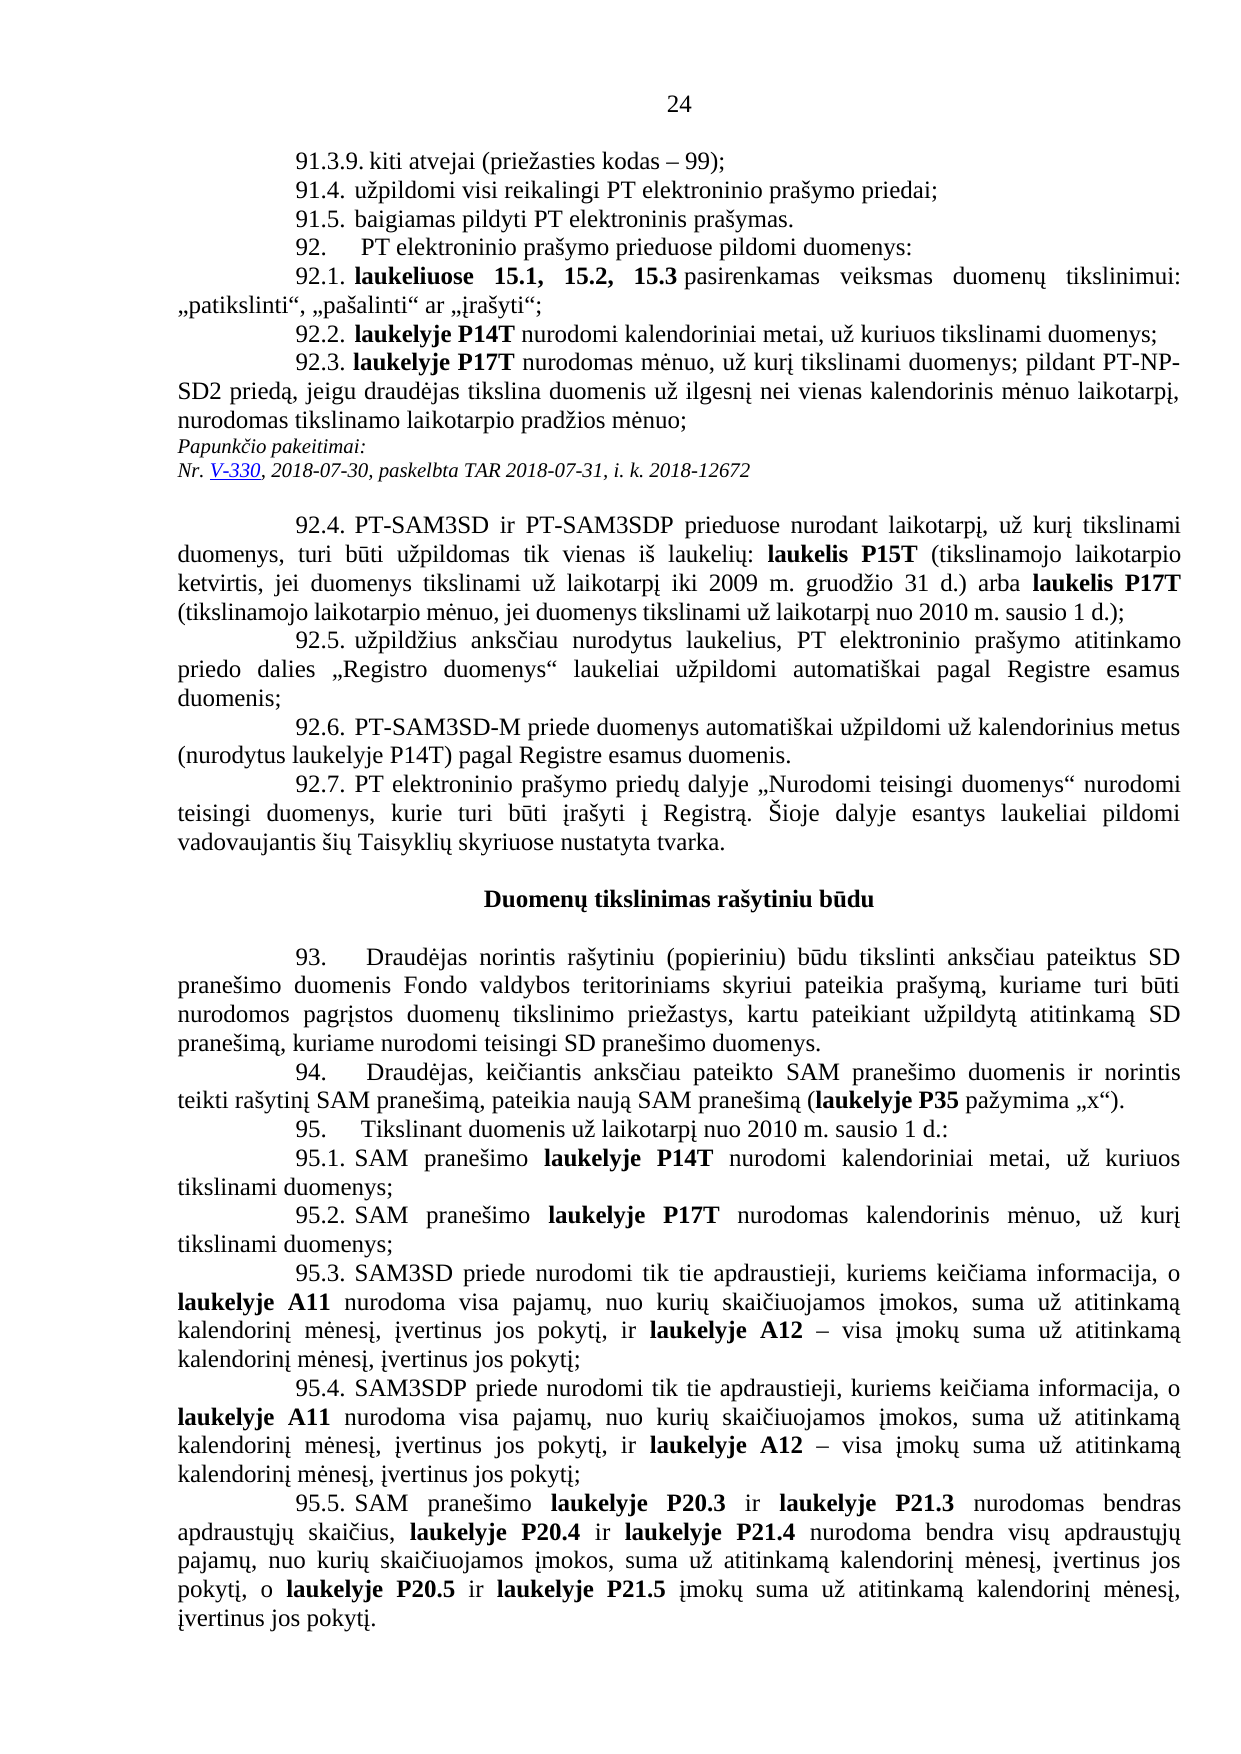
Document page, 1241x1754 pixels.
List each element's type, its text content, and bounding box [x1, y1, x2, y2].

text 92.6. PT-SAM3SD-M priede duomenys automatiškai užpildomi už kalendorinius metus (nurodytus laukelyje P14T) pagal Registre esamus duomenis. [177, 712, 1181, 769]
text 95.4. SAM3SDP priede nurodomi tik tie apdraustieji, kuriems keičiama informacija, o laukelyje A11 nurodoma visa pajamų, nuo kurių skaičiuojamos įmokos, suma už atitinkamą kalendorinį mėnesį, įvertinus jos pokytį, ir laukelyje A12 – visa įmokų suma už atitinkamą kalendorinį mėnesį, įvertinus jos pokytį; [177, 1373, 1181, 1488]
text 92.5. užpildžius anksčiau nurodytus laukelius, PT elektroninio prašymo atitinkamo priedo dalies „Registro duomenys“ laukeliai užpildomi automatiškai pagal Registre esamus duomenis; [177, 626, 1181, 712]
text 91.3.9. kiti atvejai (priežasties kodas – 99); [177, 146, 1181, 175]
text 95.5. SAM pranešimo laukelyje P20.3 ir laukelyje P21.3 nurodomas bendras apdraustųjų skaičius, laukelyje P20.4 ir laukelyje P21.4 nurodoma bendra visų apdraustųjų pajamų, nuo kurių skaičiuojamos įmokos, suma už atitinkamą kalendorinį mėnesį, įvertinus jos pokytį, o laukelyje P20.5 ir laukelyje P21.5 įmokų suma už atitinkamą kalendorinį mėnesį, įvertinus jos pokytį. [177, 1488, 1181, 1632]
text 94. Draudėjas, keičiantis anksčiau pateikto SAM pranešimo duomenis ir norintis teikti rašytinį SAM pranešimą, pateikia naują SAM pranešimą (laukelyje P35 pažymima „x“). [177, 1057, 1181, 1114]
text 95.3. SAM3SD priede nurodomi tik tie apdraustieji, kuriems keičiama informacija, o laukelyje A11 nurodoma visa pajamų, nuo kurių skaičiuojamos įmokos, suma už atitinkamą kalendorinį mėnesį, įvertinus jos pokytį, ir laukelyje A12 – visa įmokų suma už atitinkamą kalendorinį mėnesį, įvertinus jos pokytį; [177, 1258, 1181, 1373]
text 91.5. baigiamas pildyti PT elektroninis prašymas. [177, 204, 1181, 232]
text 92. PT elektroninio prašymo prieduose pildomi duomenys: [177, 232, 1181, 261]
text 92.7. PT elektroninio prašymo priedų dalyje „Nurodomi teisingi duomenys“ nurodomi teisingi duomenys, kurie turi būti įrašyti į Registrą. Šioje dalyje esantys laukeliai pildomi vadovaujantis šių Taisyklių skyriuose nustatyta tvarka. [177, 769, 1181, 856]
text Nr. V-330, 2018-07-30, paskelbta TAR 2018-07-31, i. k. 2018-12672 [177, 458, 1181, 482]
text 93. Draudėjas norintis rašytiniu (popieriniu) būdu tikslinti anksčiau pateiktus SD pranešimo duomenis Fondo valdybos teritoriniams skyriui pateikia prašymą, kuriame turi būti nurodomos pagrįstos duomenų tikslinimo priežastys, kartu pateikiant užpildytą atitinkamą SD pranešimą, kuriame nurodomi teisingi SD pranešimo duomenys. [177, 942, 1181, 1057]
text 95.2. SAM pranešimo laukelyje P17T nurodomas kalendorinis mėnuo, už kurį tikslinami duomenys; [177, 1201, 1181, 1258]
text 95. Tikslinant duomenis už laikotarpį nuo 2010 m. sausio 1 d.: [177, 1114, 1181, 1143]
text 92.4. PT-SAM3SD ir PT-SAM3SDP prieduose nurodant laikotarpį, už kurį tikslinami duomenys, turi būti užpildomas tik vienas iš laukelių: laukelis P15T (tikslinamojo laikotarpio ketvirtis, jei duomenys tikslinami už laikotarpį iki 2009 m. gruodžio 31 d.) arba laukelis P17T (tikslinamojo laikotarpio mėnuo, jei duomenys tikslinami už laikotarpį nuo 2010 m. sausio 1 d.); [177, 511, 1181, 626]
text 91.4. užpildomi visi reikalingi PT elektroninio prašymo priedai; [177, 175, 1181, 204]
text 92.2. laukelyje P14T nurodomi kalendoriniai metai, už kuriuos tikslinami duomenys; [177, 319, 1181, 347]
text 95.1. SAM pranešimo laukelyje P14T nurodomi kalendoriniai metai, už kuriuos tikslinami duomenys; [177, 1143, 1181, 1201]
text Duomenų tikslinimas rašytiniu būdu [177, 884, 1181, 913]
text 92.3. laukelyje P17T nurodomas mėnuo, už kurį tikslinami duomenys; pildant PT-NP-SD2 priedą, jeigu draudėjas tikslina duomenis už ilgesnį nei vienas kalendorinis mėnuo laikotarpį, nurodomas tikslinamo laikotarpio pradžios mėnuo; [177, 347, 1181, 434]
text Papunkčio pakeitimai: [177, 434, 1181, 458]
text 92.1. laukeliuose 15.1, 15.2, 15.3 pasirenkamas veiksmas duomenų tikslinimui: „patikslinti“, „pašalinti“ ar „įrašyti“; [177, 261, 1181, 319]
